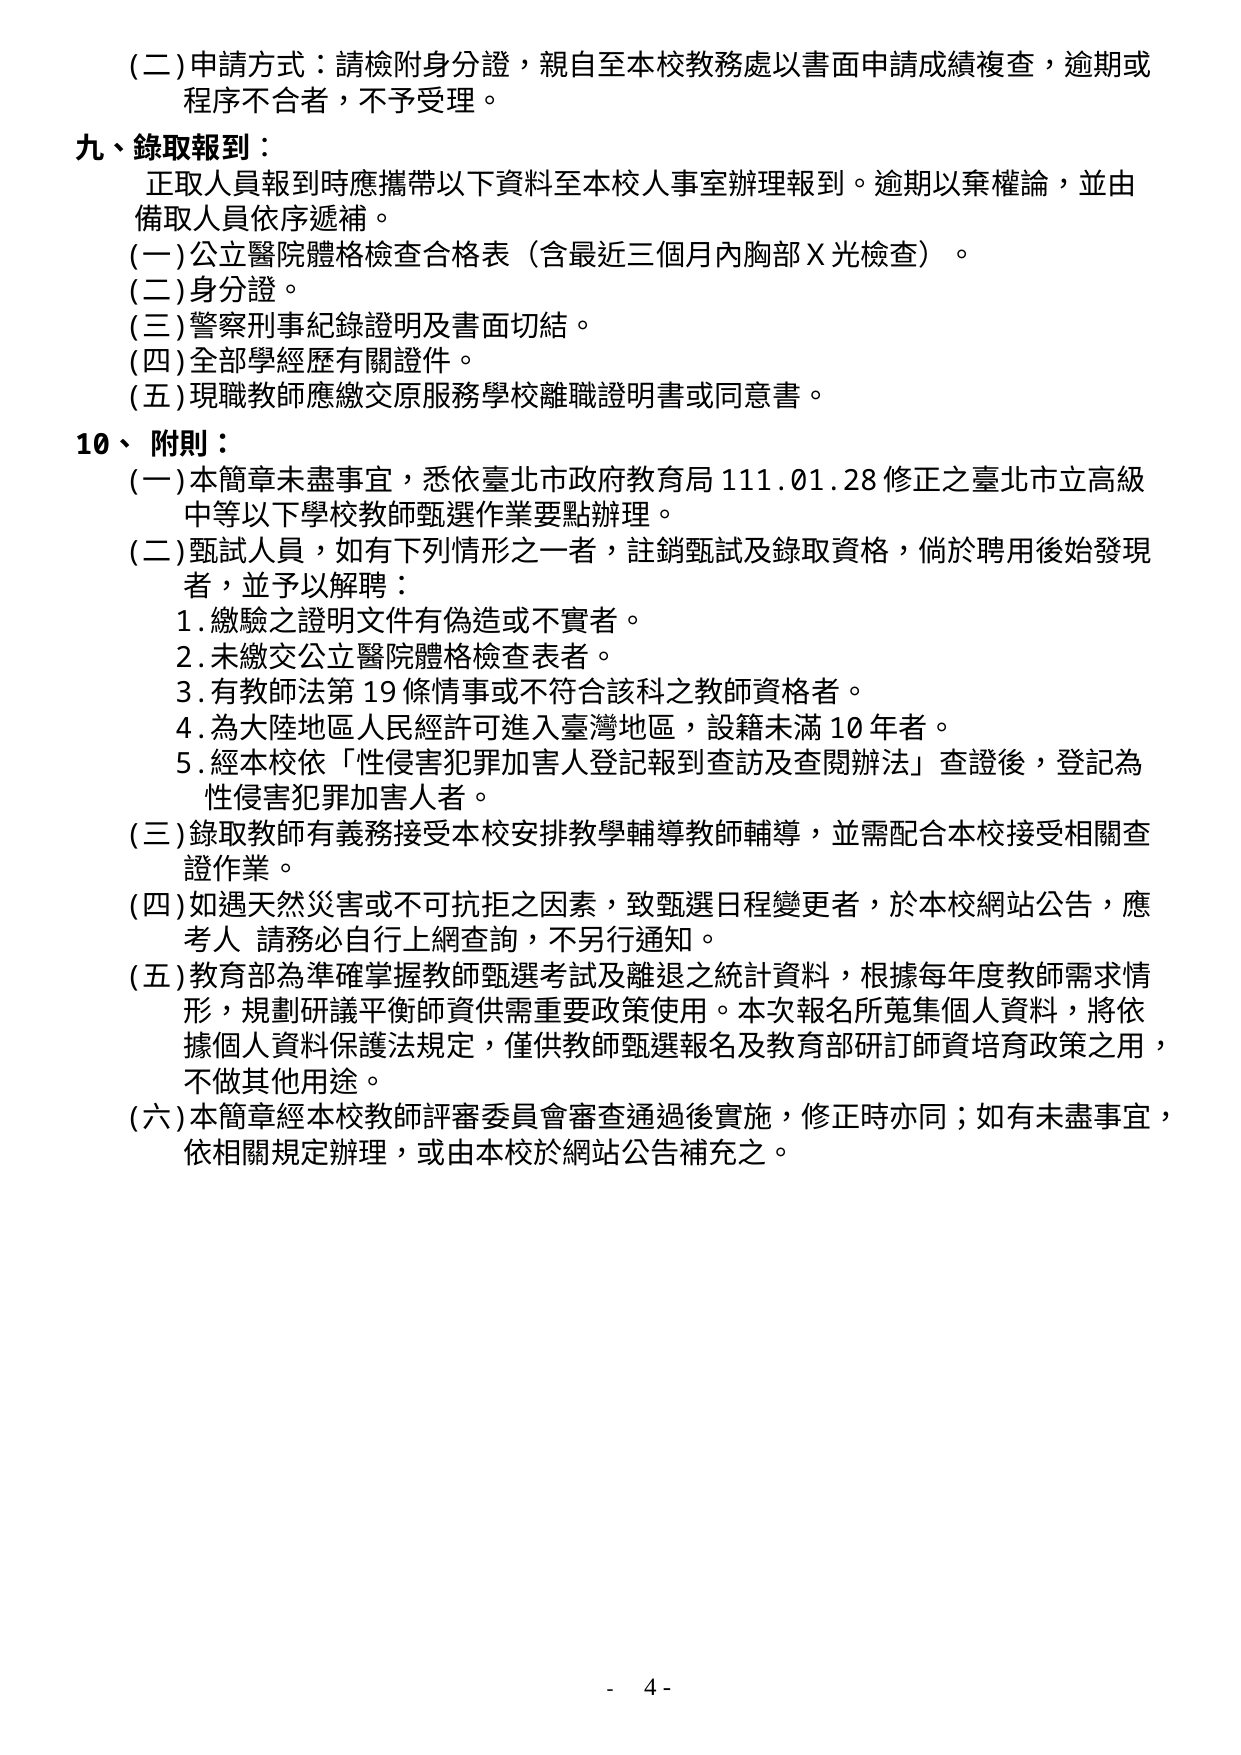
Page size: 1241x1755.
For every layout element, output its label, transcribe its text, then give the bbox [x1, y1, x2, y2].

text (二)身分證。 [125, 272, 1165, 308]
text 4.為大陸地區人民經許可進入臺灣地區，設籍未滿10年者。 [175, 710, 1165, 745]
text 1.繳驗之證明文件有偽造或不實者。 [175, 603, 1165, 639]
text (六)本簡章經本校教師評審委員會審查通過後實施，修正時亦同；如有未盡事宜，依相關規定辦理，或由本校於網站公告補充之。 [125, 1099, 1165, 1170]
text (二)申請方式：請檢附身分證，親自至本校教務處以書面申請成績複查，逾期或程序不合者，不予受理。 [125, 47, 1165, 118]
list 附則： [75, 426, 1165, 462]
text 正取人員報到時應攜帶以下資料至本校人事室辦理報到。逾期以棄權論，並由備取人員依序遞補。 [75, 166, 1165, 237]
text (一)本簡章未盡事宜，悉依臺北市政府教育局111.01.28修正之臺北市立高級中等以下學校教師甄選作業要點辦理。 [125, 462, 1165, 533]
text (四)如遇天然災害或不可抗拒之因素，致甄選日程變更者，於本校網站公告，應考人 請務必自行上網查詢，不另行通知。 [125, 887, 1165, 958]
text 2.未繳交公立醫院體格檢查表者。 [175, 639, 1165, 674]
text (五)教育部為準確掌握教師甄選考試及離退之統計資料，根據每年度教師需求情形，規劃研議平衡師資供需重要政策使用。本次報名所蒐集個人資料，將依據個人資料保護法規定，僅供教師甄選報名及教育部研訂師資培育政策之用，不做其他用途。 [125, 958, 1165, 1099]
text 3.有教師法第19條情事或不符合該科之教師資格者。 [175, 674, 1165, 710]
text 九、錄取報到： [75, 131, 1165, 166]
text 5.經本校依「性侵害犯罪加害人登記報到查訪及查閱辦法」查證後，登記為性侵害犯罪加害人者。 [175, 745, 1165, 816]
text (一)公立醫院體格檢查合格表（含最近三個月內胸部Ｘ光檢查）。 [125, 237, 1165, 272]
text (四)全部學經歷有關證件。 [125, 343, 1165, 378]
text (二)甄試人員，如有下列情形之一者，註銷甄試及錄取資格，倘於聘用後始發現者，並予以解聘： [125, 533, 1165, 603]
text (五)現職教師應繳交原服務學校離職證明書或同意書。 [125, 378, 1165, 414]
text (三)警察刑事紀錄證明及書面切結。 [125, 308, 1165, 343]
text (三)錄取教師有義務接受本校安排教學輔導教師輔導，並需配合本校接受相關查證作業。 [125, 816, 1165, 887]
